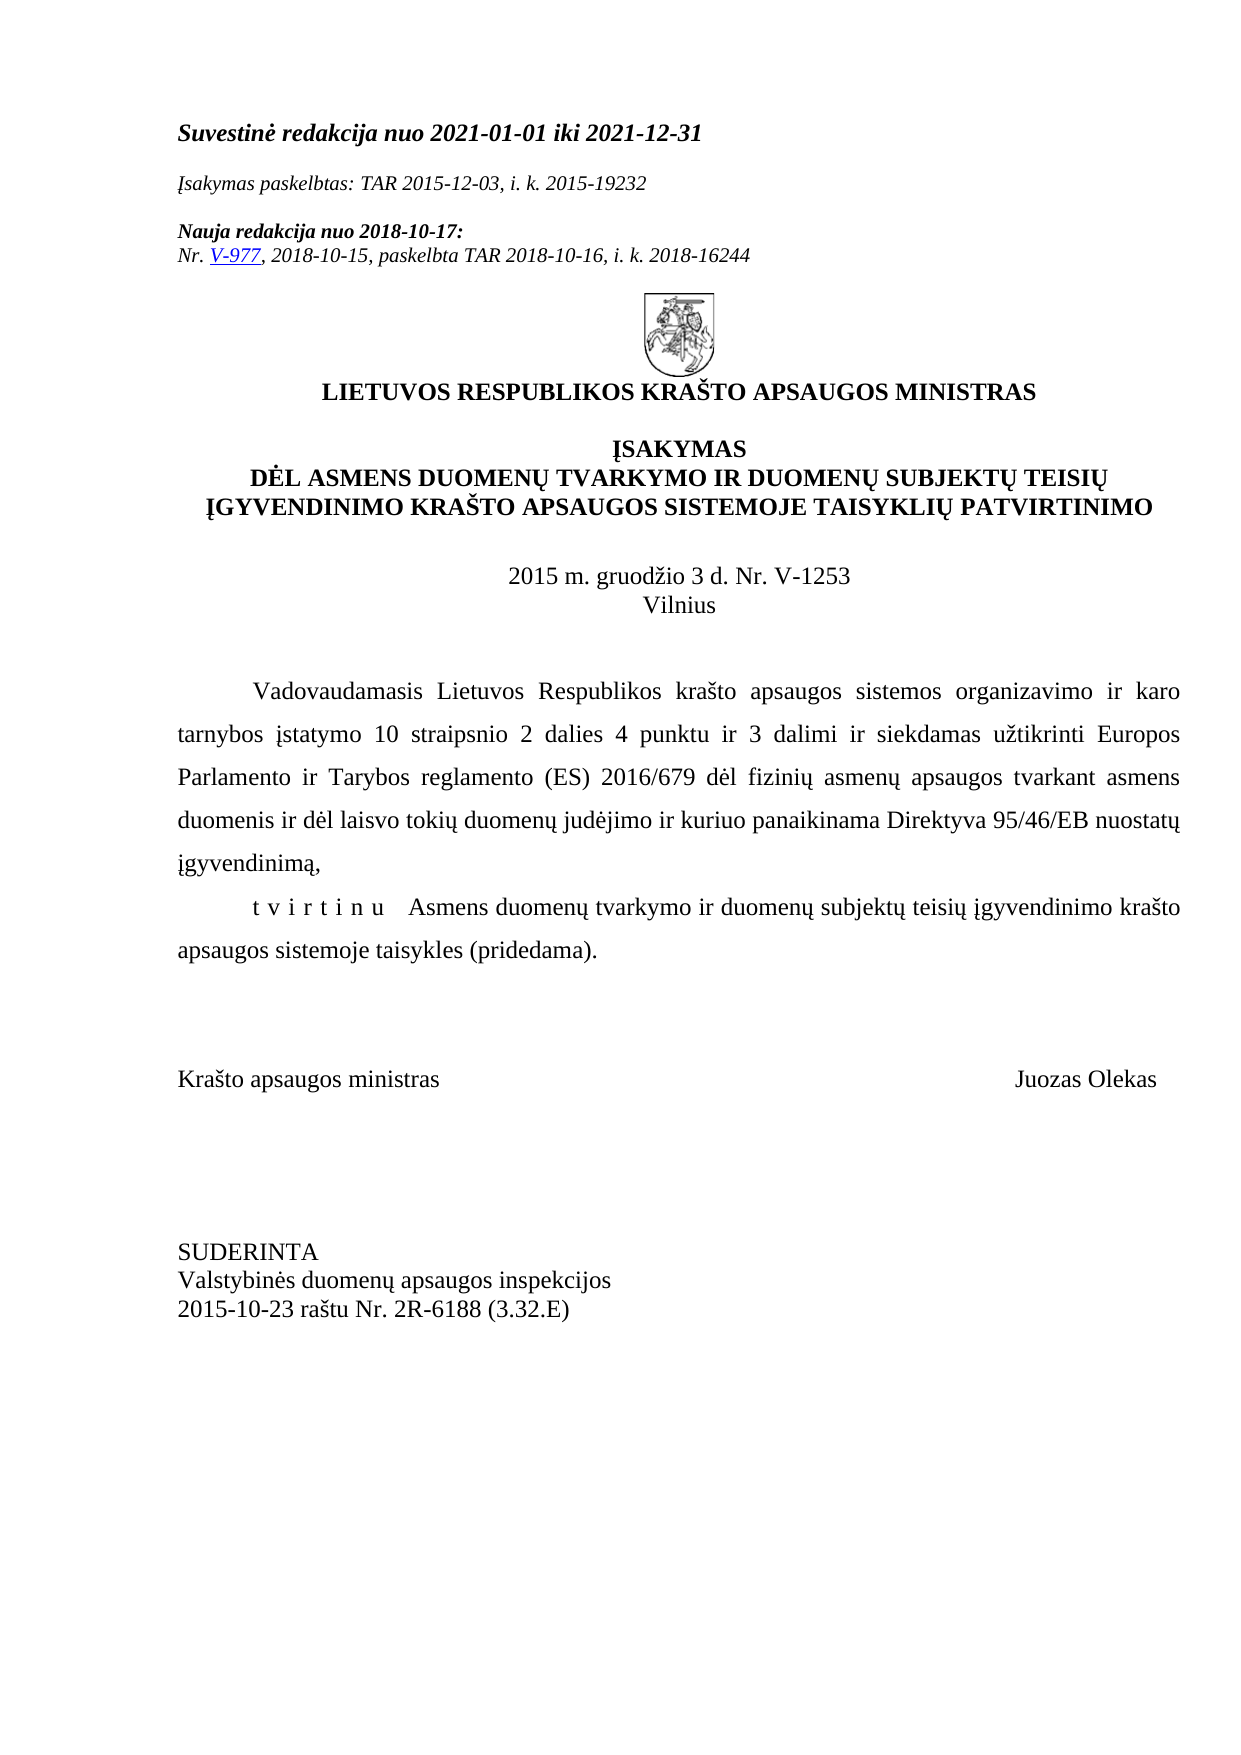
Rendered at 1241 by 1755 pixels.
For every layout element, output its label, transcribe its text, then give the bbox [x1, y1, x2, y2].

text Nauja redakcija nuo 2018-10-17: [177, 219, 1181, 243]
text Vilnius [177, 590, 1181, 618]
text ĮSAKYMAS [177, 434, 1181, 463]
text Suvestinė redakcija nuo 2021-01-01 iki 2021-12-31 [177, 118, 1181, 147]
text tvirtinu Asmens duomenų tvarkymo ir duomenų subjektų teisių įgyvendinimo krašto apsaugos sistemoje taisykles (pridedama). [177, 892, 1181, 963]
text LIETUVOS RESPUBLIKOS KRAŠTO APSAUGOS MINISTRAS [177, 377, 1181, 405]
text Vadovaudamasis Lietuvos Respublikos krašto apsaugos sistemos organizavimo ir karo tarnybos įstatymo 10 straipsnio 2 dalies 4 punktu ir 3 dalimi ir siekdamas užtikrinti Europos Parlamento ir Tarybos reglamento (ES) 2016/679 dėl fizinių asmenų apsaugos tvarkant asmens duomenis ir dėl laisvo tokių duomenų judėjimo ir kuriuo panaikinama Direktyva 95/46/EB nuostatų įgyvendinimą, [177, 676, 1181, 877]
text Valstybinės duomenų apsaugos inspekcijos [177, 1265, 1181, 1294]
text 2015-10-23 raštu Nr. 2R-6188 (3.32.E) [177, 1294, 1181, 1323]
text DĖL ASMENS DUOMENŲ TVARKYMO IR DUOMENŲ SUBJEKTŲ TEISIŲ ĮGYVENDINIMO KRAŠTO APSAUGOS SISTEMOJE TAISYKLIŲ PATVIRTINIMO [177, 463, 1181, 520]
text SUDERINTA [177, 1237, 1181, 1265]
text Nr. V-977, 2018-10-15, paskelbta TAR 2018-10-16, i. k. 2018-16244 [177, 243, 1181, 267]
text 2015 m. gruodžio 3 d. Nr. V-1253 [177, 561, 1181, 590]
text Įsakymas paskelbtas: TAR 2015-12-03, i. k. 2015-19232 [177, 171, 1181, 195]
subtitle Krašto apsaugos ministras Juozas Olekas [177, 1064, 1181, 1093]
